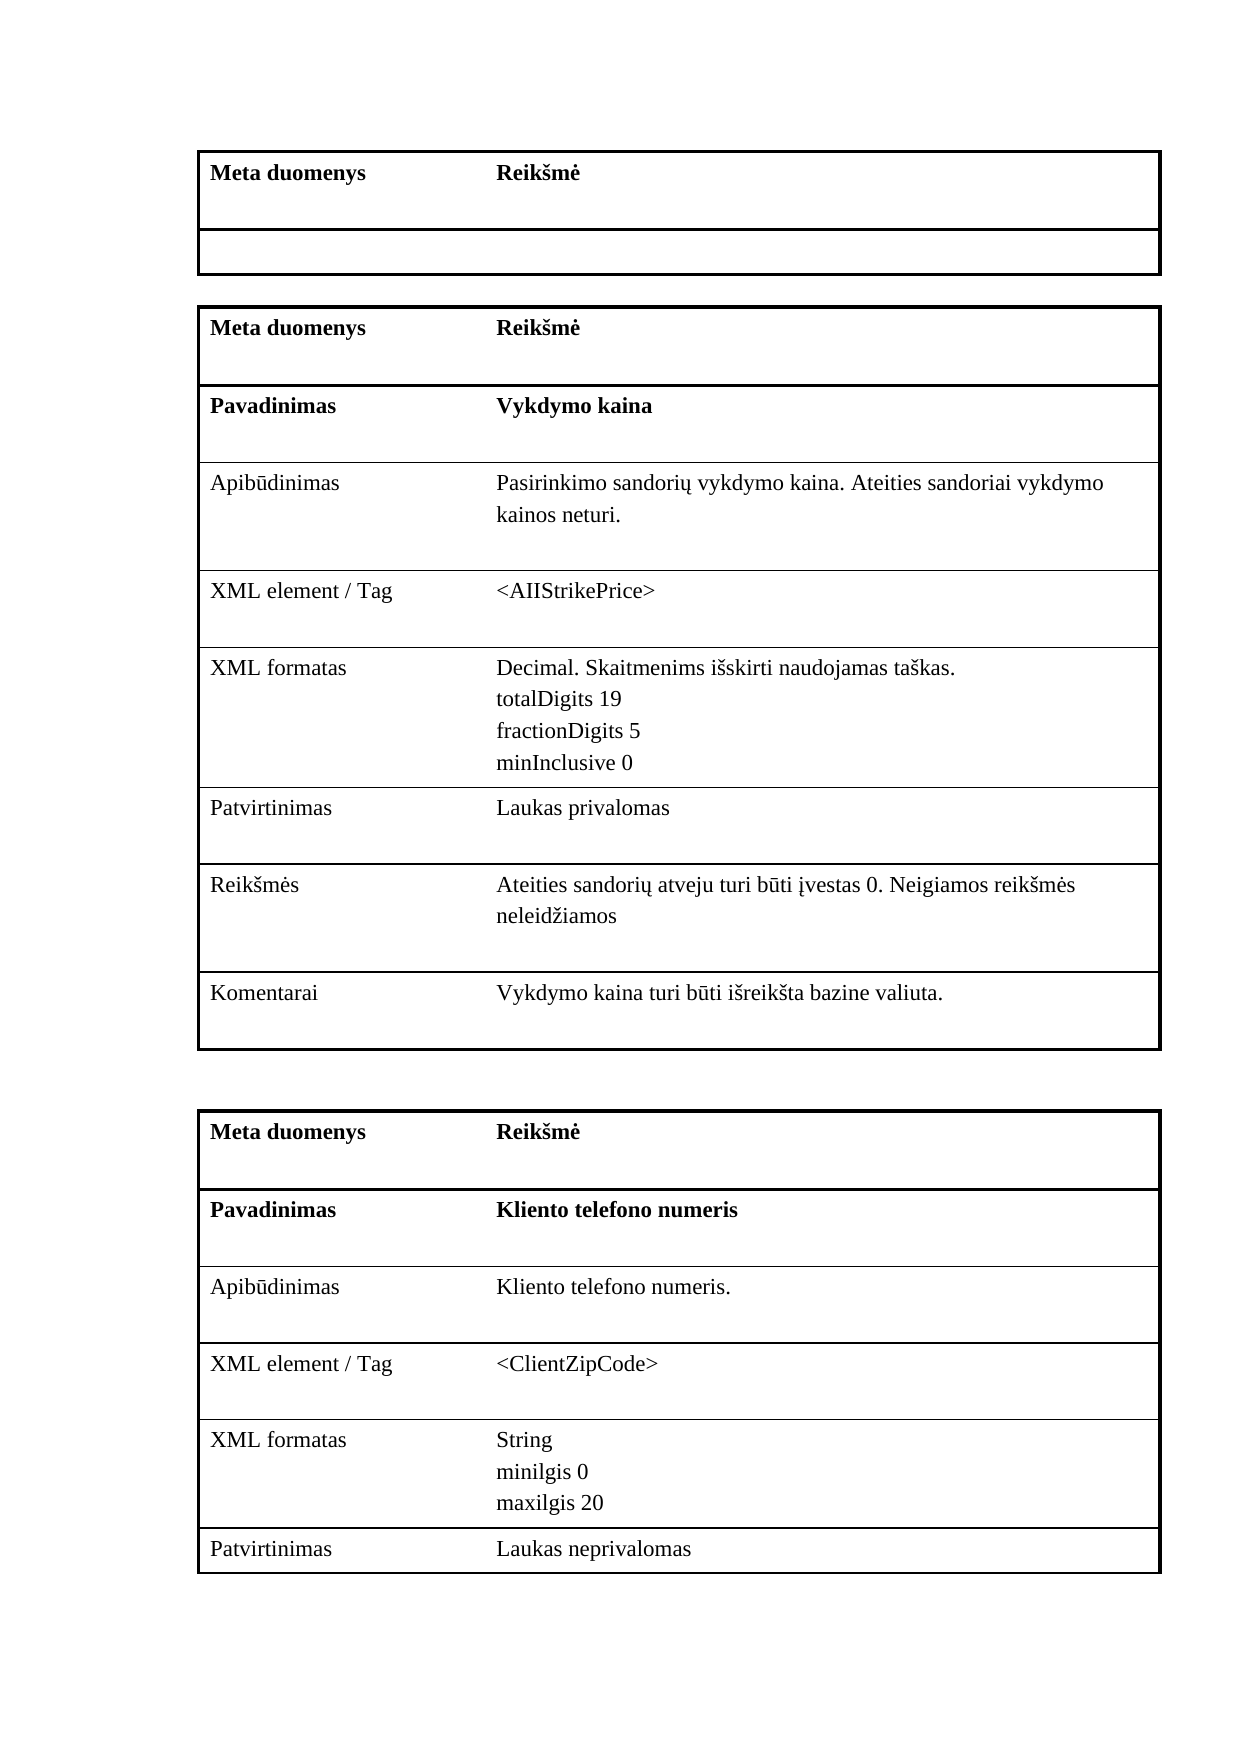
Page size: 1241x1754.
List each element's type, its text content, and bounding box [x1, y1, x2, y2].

table_cell [200, 231, 485, 273]
table_header Reikšmė [485, 1113, 1158, 1187]
table_cell Apibūdinimas [200, 463, 485, 570]
table_cell Patvirtinimas [200, 1529, 485, 1572]
table_cell Patvirtinimas [200, 788, 485, 863]
table_cell Ateities sandorių atveju turi būti įvestas 0. Neigiamos reikšmės neleidžiamos [485, 865, 1158, 971]
table_cell [485, 231, 1158, 273]
table_header Meta duomenys [200, 153, 485, 228]
table_cell Decimal. Skaitmenims išskirti naudojamas taškas. totalDigits 19 fractionDigits 5 minInclusive 0 [485, 648, 1158, 787]
table_cell Vykdymo kaina turi būti išreikšta bazine valiuta. [485, 973, 1158, 1048]
table_cell Laukas privalomas [485, 788, 1158, 863]
table_cell Apibūdinimas [200, 1267, 485, 1342]
table_cell XML element / Tag [200, 1344, 485, 1419]
table_cell Komentarai [200, 973, 485, 1048]
table_cell Kliento telefono numeris [485, 1191, 1158, 1266]
table_cell Kliento telefono numeris. [485, 1267, 1158, 1342]
table_cell Vykdymo kaina [485, 387, 1158, 462]
table_cell Reikšmės [200, 865, 485, 971]
table_cell XML formatas [200, 648, 485, 787]
table_cell <AIIStrikePrice> [485, 571, 1158, 646]
table_cell Pasirinkimo sandorių vykdymo kaina. Ateities sandoriai vykdymo kainos neturi. [485, 463, 1158, 570]
table_header Meta duomenys [200, 309, 485, 383]
table_header Reikšmė [485, 153, 1158, 228]
table_cell String minilgis 0 maxilgis 20 [485, 1420, 1158, 1527]
table_header Meta duomenys [200, 1113, 485, 1187]
table_cell Pavadinimas [200, 1191, 485, 1266]
table_cell XML formatas [200, 1420, 485, 1527]
table_cell XML element / Tag [200, 571, 485, 646]
table_cell <ClientZipCode> [485, 1344, 1158, 1419]
table_cell Pavadinimas [200, 387, 485, 462]
table_header Reikšmė [485, 309, 1158, 383]
table_cell Laukas neprivalomas [485, 1529, 1158, 1572]
